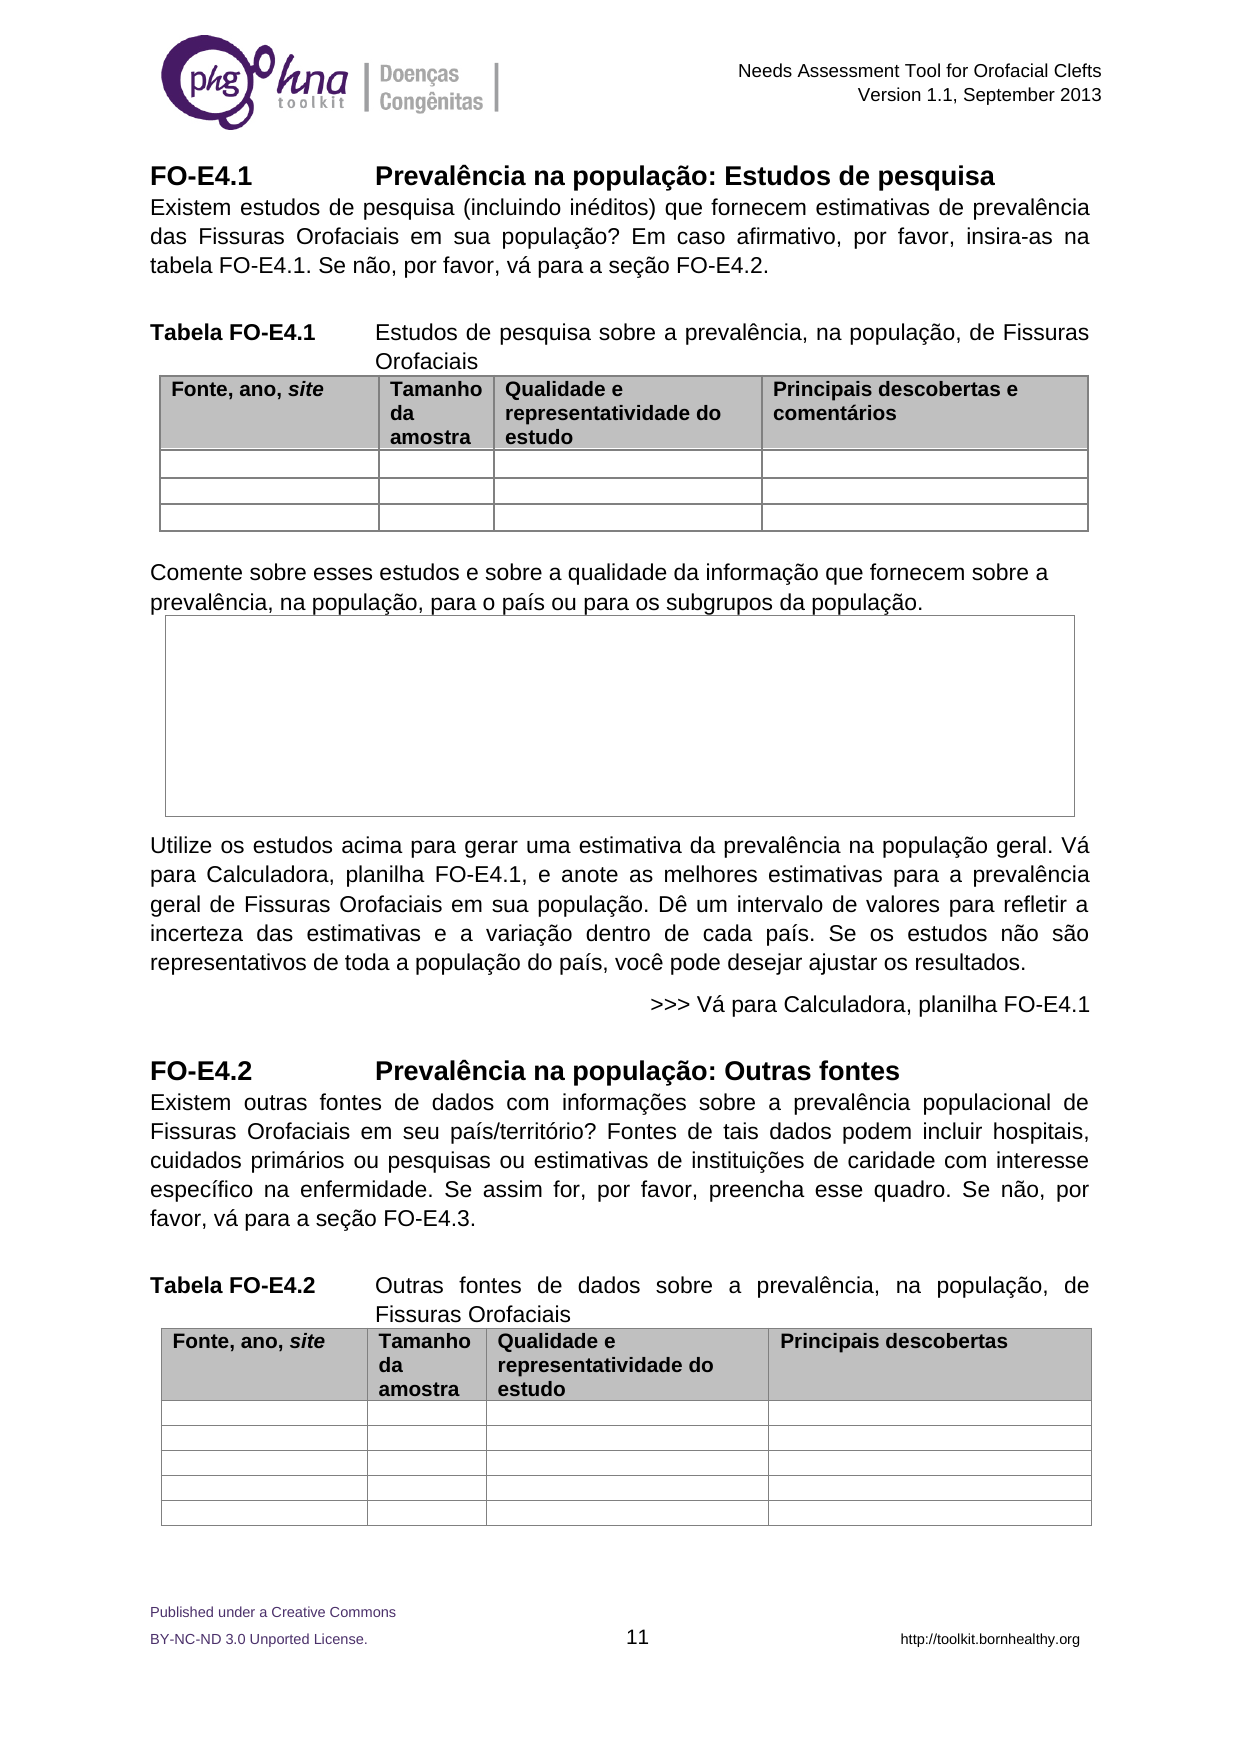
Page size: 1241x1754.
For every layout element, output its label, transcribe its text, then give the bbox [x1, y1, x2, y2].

subtitle Tabela FO-E4.2 Outras fontes de dados sobre a prevalência, na população, de Fissuras Orofaciais [150, 1269, 1090, 1327]
table_header Principais descobertas e comentários [763, 377, 1087, 448]
text >>> Vá para Calculadora, planilha FO-E4.1 [525, 988, 1090, 1017]
table_header Principais descobertas [769, 1329, 1091, 1400]
table_cell [161, 505, 378, 529]
table_cell [368, 1426, 486, 1450]
subtitle FO-E4.2 Prevalência na população: Outras fontes [150, 1054, 1090, 1086]
table_cell [495, 479, 761, 503]
table_cell [763, 451, 1087, 477]
table_cell [161, 479, 378, 503]
table_cell [495, 505, 761, 529]
table_cell [487, 1451, 768, 1475]
table_cell [769, 1451, 1091, 1475]
table_cell [380, 451, 493, 477]
table_cell [368, 1476, 486, 1500]
table_cell [495, 451, 761, 477]
table_header Qualidade e representatividade do estudo [487, 1329, 768, 1400]
table_cell [162, 1426, 367, 1450]
text Existem estudos de pesquisa (incluindo inéditos) que fornecem estimativas de prevalência das Fissuras Orofaciais em sua população? Em caso afirmativo, por favor, insira-as na tabela FO-E4.1. Se não, por favor, vá para a seção FO-E4.2. [150, 191, 1090, 279]
text Existem outras fontes de dados com informações sobre a prevalência populacional de Fissuras Orofaciais em seu país/território? Fontes de tais dados podem incluir hospitais, cuidados primários ou pesquisas ou estimativas de instituições de caridade com interesse específico na enfermidade. Se assim for, por favor, preencha esse quadro. Se não, por favor, vá para a seção FO-E4.3. [150, 1086, 1090, 1232]
table_cell [763, 505, 1087, 529]
table_cell [162, 1401, 367, 1425]
table_cell [769, 1501, 1091, 1525]
subtitle Tabela FO-E4.1 Estudos de pesquisa sobre a prevalência, na população, de Fissuras Orofaciais [150, 316, 1090, 374]
table_cell [162, 1476, 367, 1500]
table_cell [487, 1401, 768, 1425]
table_header Qualidade e representatividade do estudo [495, 377, 761, 448]
table_header Fonte, ano, site [162, 1329, 367, 1400]
table_cell [162, 1501, 367, 1525]
table_header Fonte, ano, site [161, 377, 378, 448]
table_cell [162, 1451, 367, 1475]
subtitle Comente sobre esses estudos e sobre a qualidade da informação que fornecem sobre a prevalência, na população, para o país ou para os subgrupos da população. [150, 557, 1090, 615]
table_header Tamanho da amostra [380, 377, 493, 448]
table_cell [769, 1426, 1091, 1450]
table_cell [763, 479, 1087, 503]
table_cell [368, 1501, 486, 1525]
table_cell [487, 1501, 768, 1525]
subtitle FO-E4.1 Prevalência na população: Estudos de pesquisa [150, 160, 1090, 191]
text Utilize os estudos acima para gerar uma estimativa da prevalência na população geral. Vá para Calculadora, planilha FO-E4.1, e anote as melhores estimativas para a prevalência geral de Fissuras Orofaciais em sua população. Dê um intervalo de valores para refletir a incerteza das estimativas e a variação dentro de cada país. Se os estudos não são representativos de toda a população do país, você pode desejar ajustar os resultados. [150, 829, 1090, 975]
table_cell [769, 1476, 1091, 1500]
table_header Tamanho da amostra [368, 1329, 486, 1400]
table_cell [487, 1426, 768, 1450]
table_cell [380, 479, 493, 503]
table_cell [769, 1401, 1091, 1425]
table_cell [368, 1401, 486, 1425]
table_cell [161, 451, 378, 477]
table_cell [380, 505, 493, 529]
table_cell [487, 1476, 768, 1500]
table_cell [368, 1451, 486, 1475]
